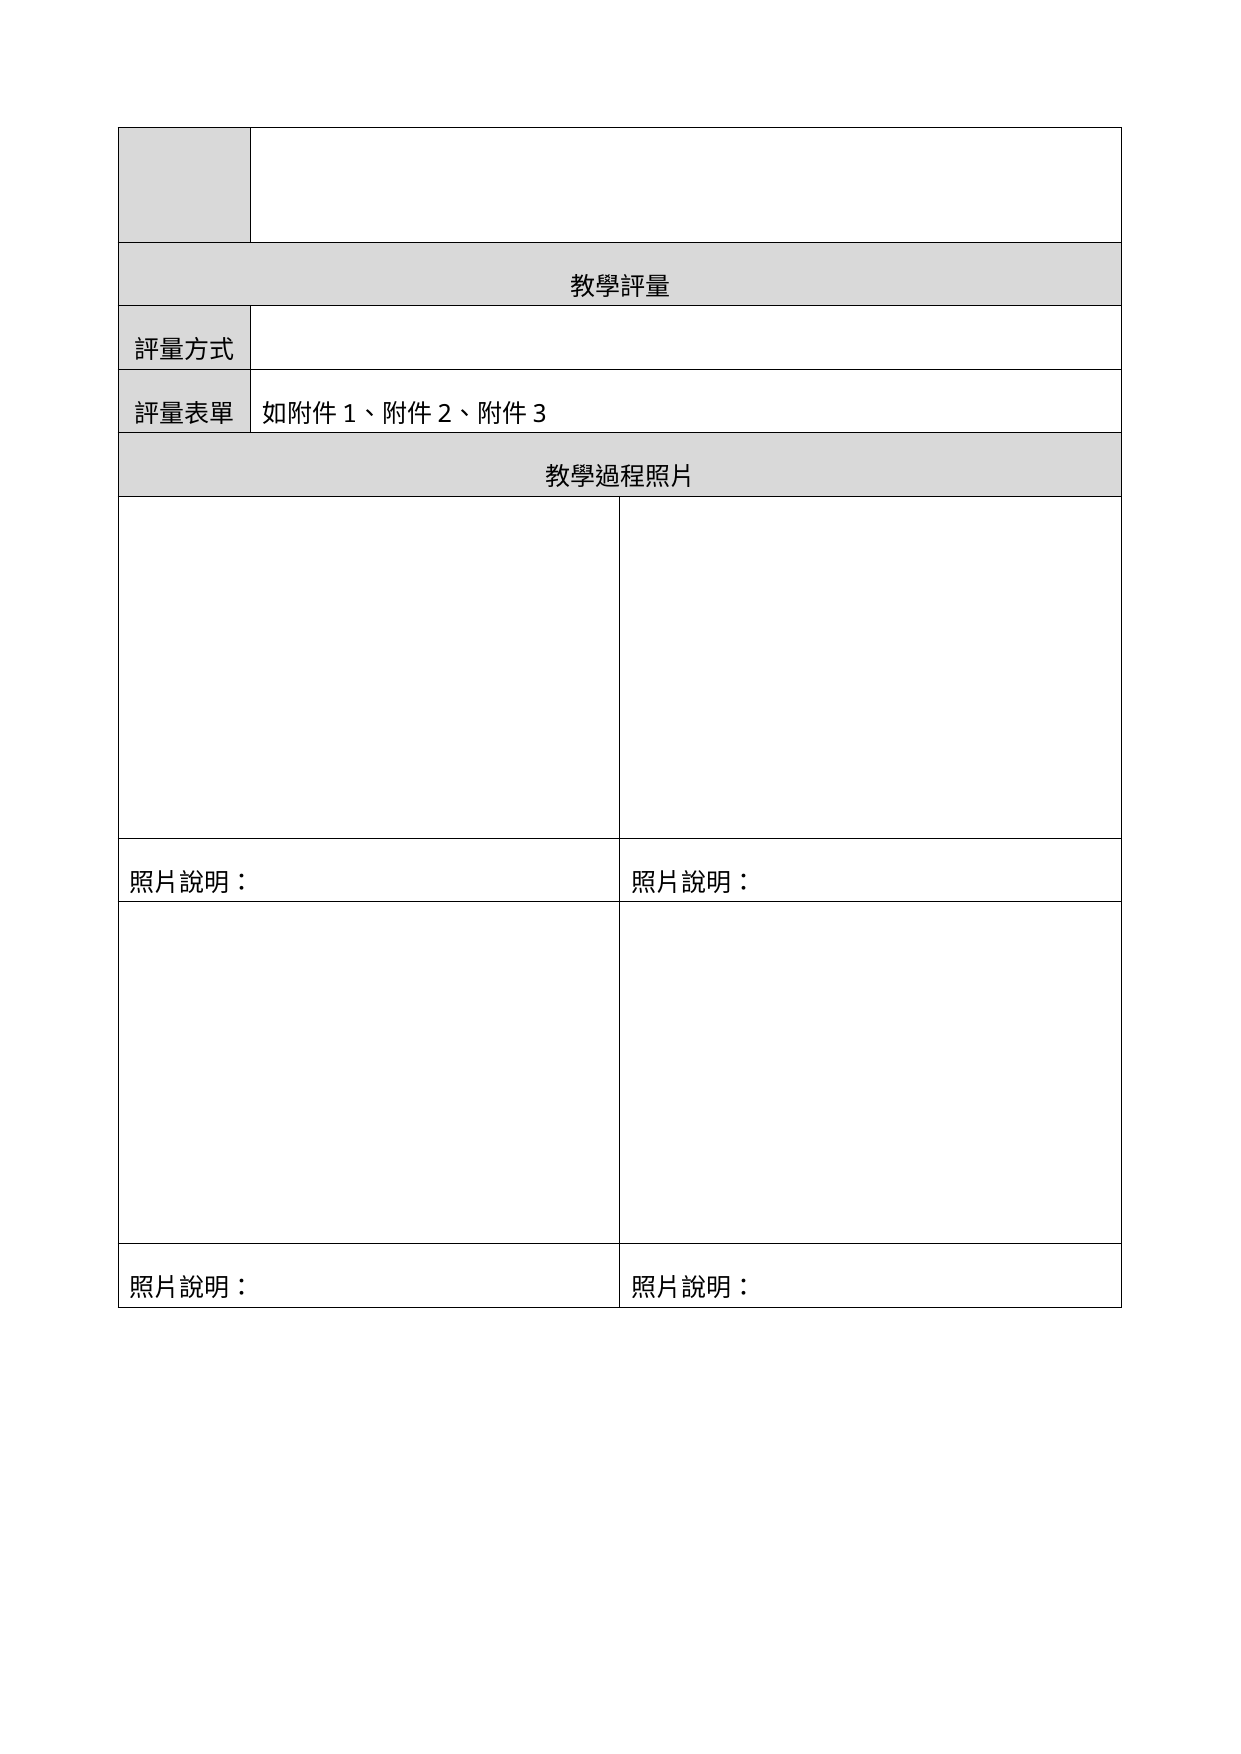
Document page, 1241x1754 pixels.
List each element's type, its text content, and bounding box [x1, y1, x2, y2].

table_cell 如附件1、附件2、附件3 [251, 370, 1121, 432]
table_cell [620, 902, 1121, 1243]
table_cell 照片說明： [620, 839, 1121, 901]
table_cell 教學評量 [119, 243, 1121, 305]
table_cell [251, 306, 1121, 369]
table_cell [119, 497, 619, 838]
table_cell 照片說明： [119, 839, 619, 901]
table_cell [251, 128, 1121, 242]
table_cell [620, 497, 1121, 838]
table_cell [119, 902, 619, 1243]
table_cell [119, 128, 250, 242]
table_cell 教學過程照片 [119, 433, 1121, 496]
table_cell 照片說明： [620, 1244, 1121, 1307]
table_cell 照片說明： [119, 1244, 619, 1307]
table_cell 評量表單 [119, 370, 250, 432]
table_cell 評量方式 [119, 306, 250, 369]
